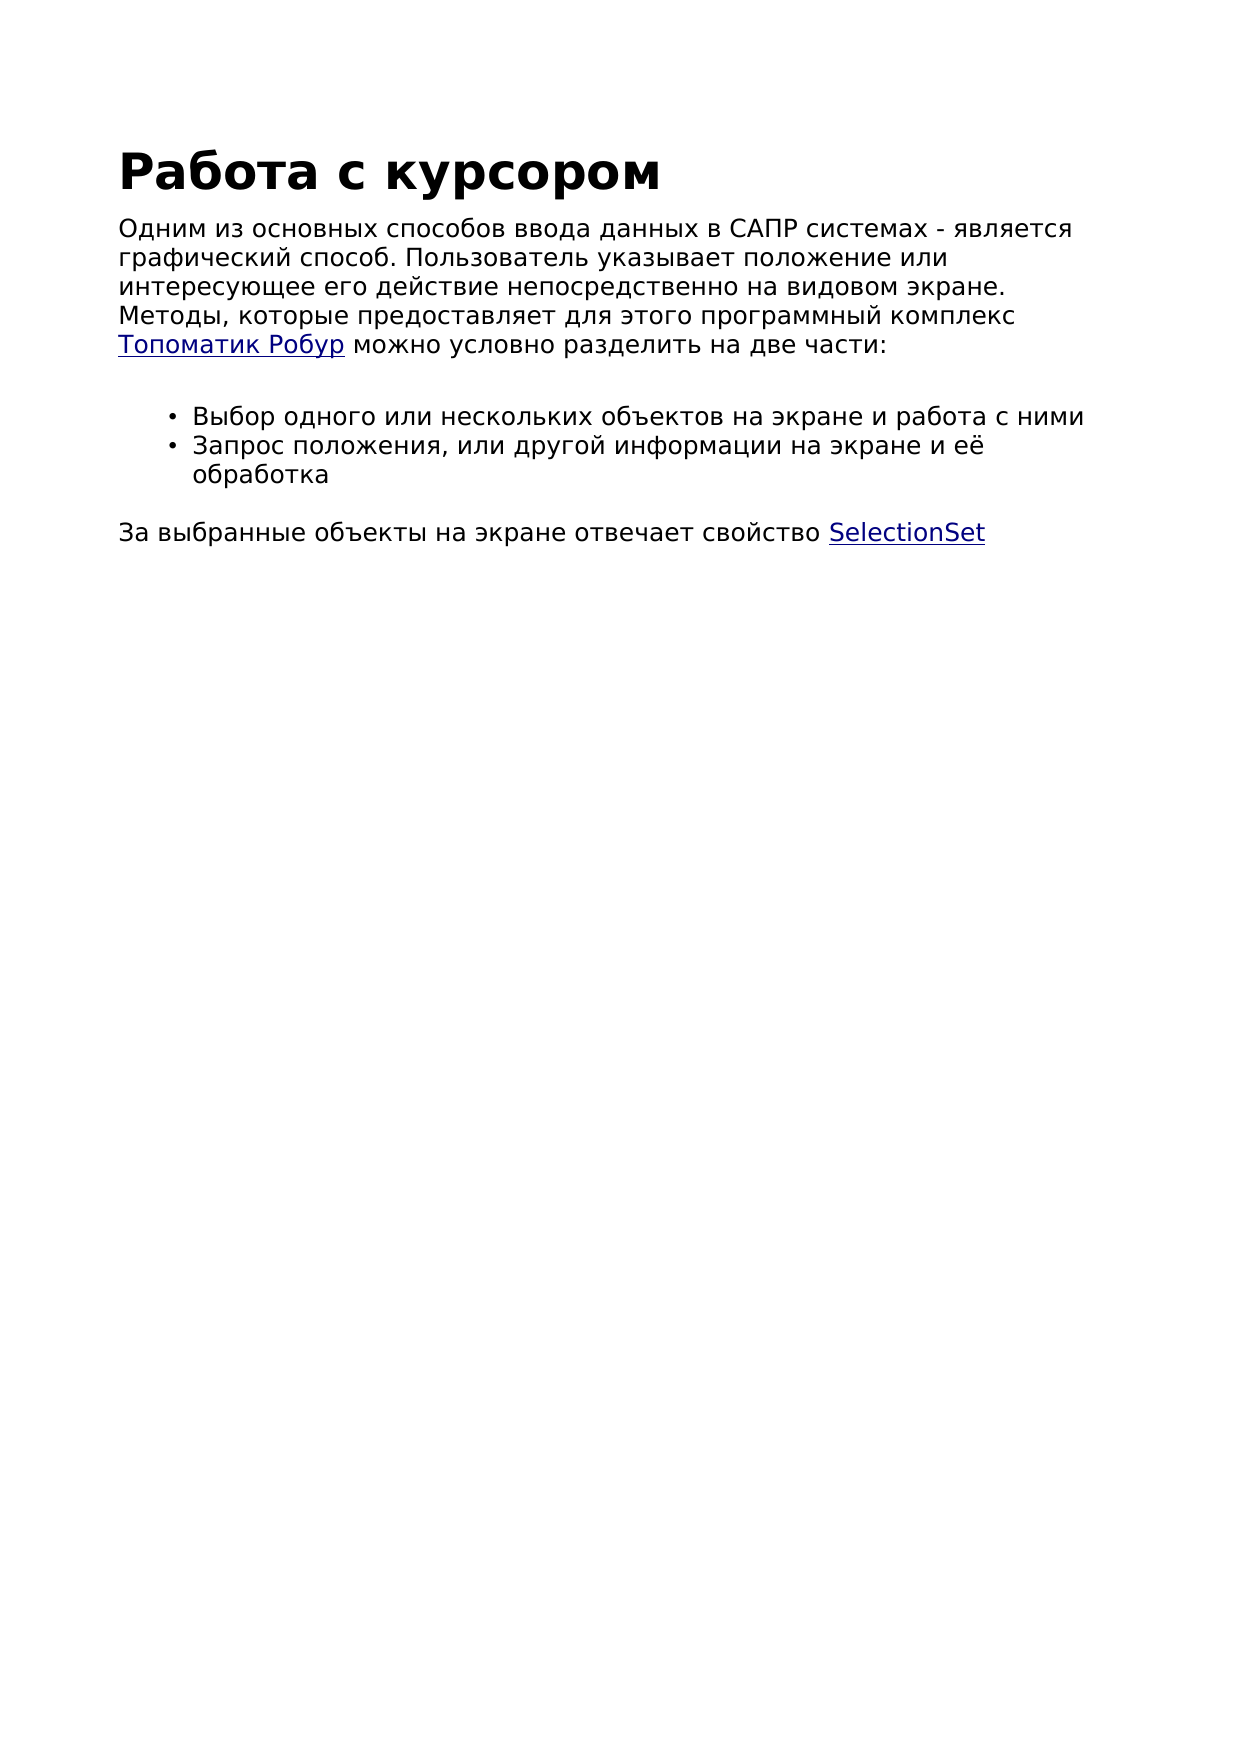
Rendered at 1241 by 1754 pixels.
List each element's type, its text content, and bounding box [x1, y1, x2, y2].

text За выбранные объекты на экране отвечает свойство SelectionSet [118, 519, 1122, 548]
text Одним из основных способов ввода данных в САПР системах - является графический способ. Пользователь указывает положение или интересующее его действие непосредственно на видовом экране. Методы, которые предоставляет для этого программный комплекс Топоматик Робур можно условно разделить на две части: [118, 214, 1122, 360]
list Запрос положения, или другой информации на экране и её обработка [177, 431, 1122, 489]
subtitle Работа с курсором [118, 143, 1122, 201]
list Выбор одного или нескольких объектов на экране и работа с ними [177, 402, 1122, 431]
